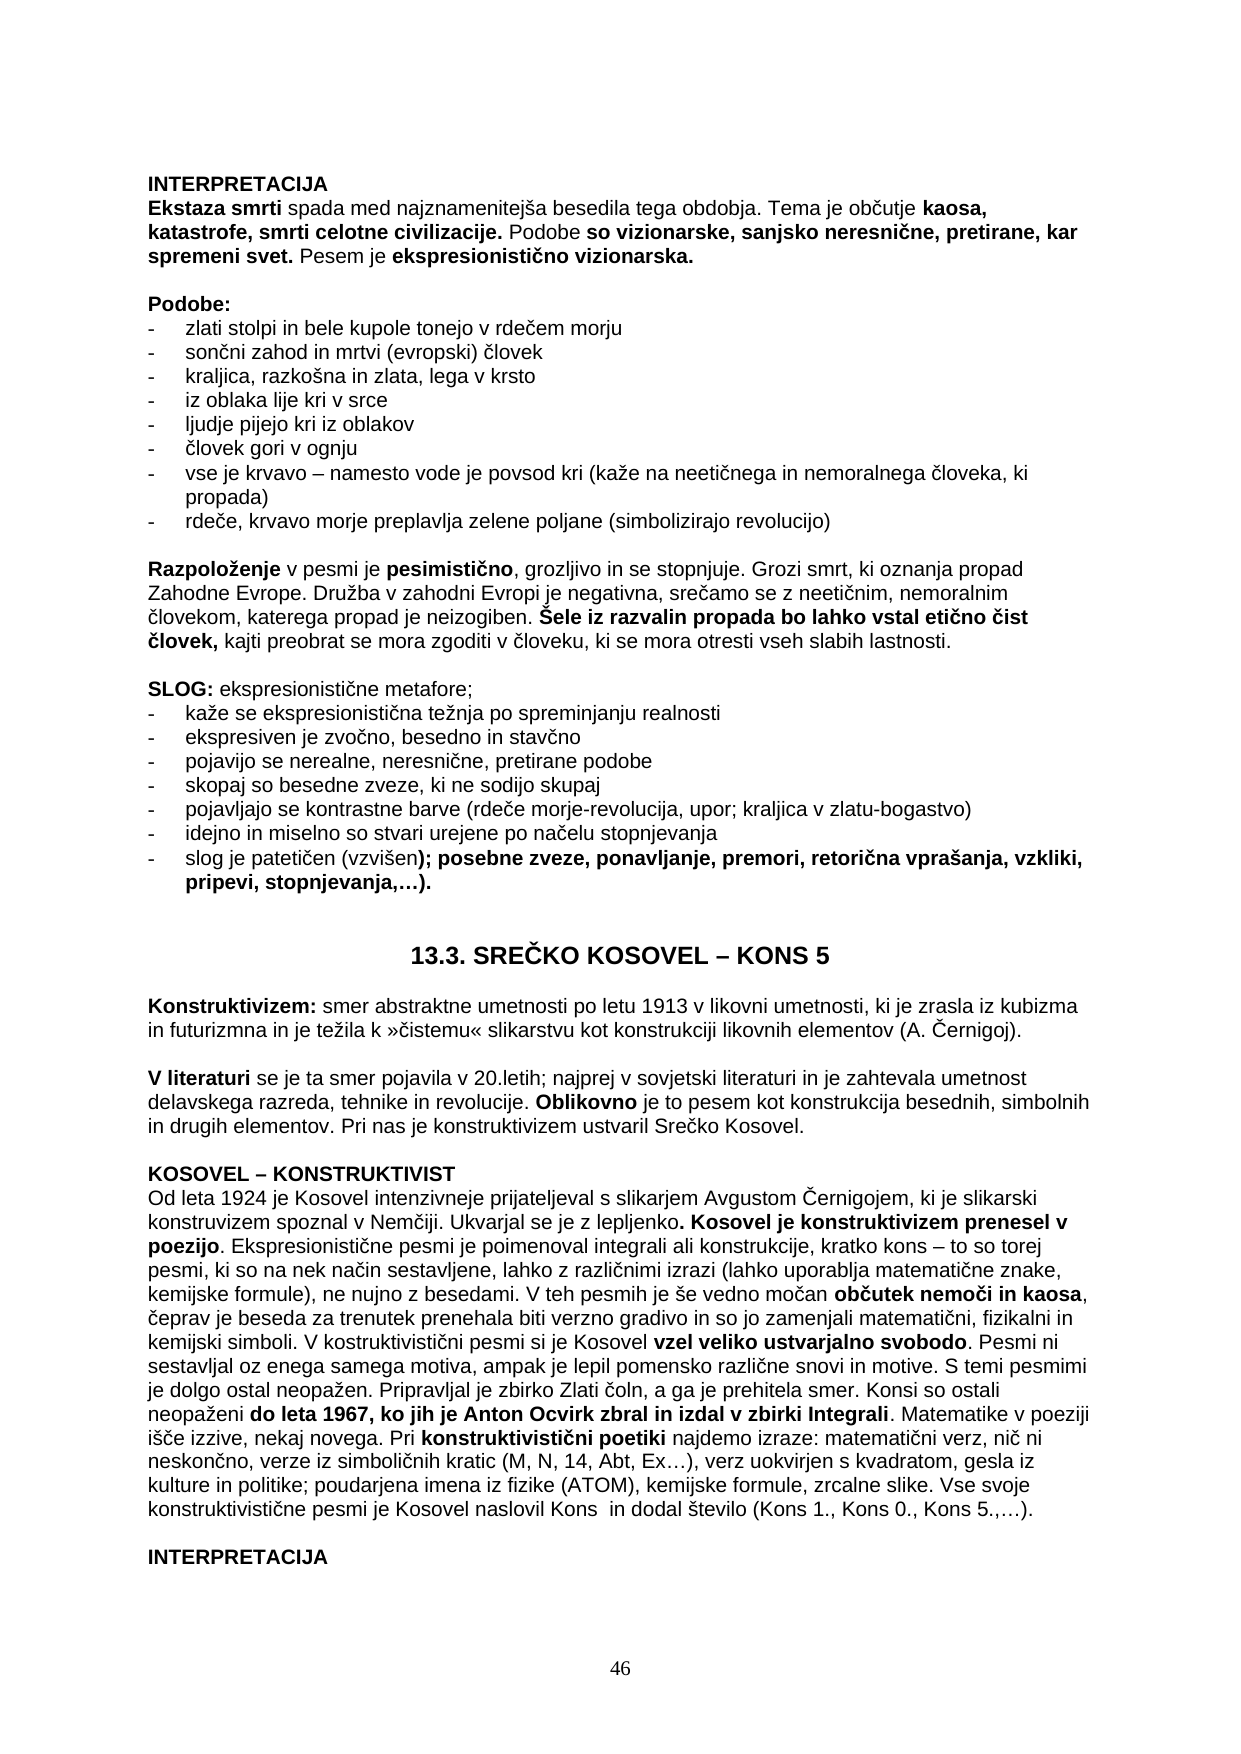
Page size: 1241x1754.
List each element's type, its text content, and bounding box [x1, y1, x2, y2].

list človek gori v ognju [148, 436, 1093, 460]
text INTERPRETACIJA [148, 172, 1093, 196]
list pojavijo se nerealne, neresnične, pretirane podobe [148, 749, 1093, 773]
list zlati stolpi in bele kupole tonejo v rdečem morju [148, 315, 1093, 339]
text INTERPRETACIJA [148, 1545, 1093, 1569]
text Ekstaza smrti spada med najznamenitejša besedila tega obdobja. Tema je občutje kaosa, katastrofe, smrti celotne civilizacije. Podobe so vizionarske, sanjsko neresnične, pretirane, kar spremeni svet. Pesem je ekspresionistično vizionarska. [148, 196, 1093, 267]
list rdeče, krvavo morje preplavlja zelene poljane (simbolizirajo revolucijo) [148, 508, 1093, 533]
list pojavljajo se kontrastne barve (rdeče morje-revolucija, upor; kraljica v zlatu-bogastvo) [148, 797, 1093, 821]
list sončni zahod in mrtvi (evropski) človek [148, 339, 1093, 364]
list ljudje pijejo kri iz oblakov [148, 412, 1093, 436]
list slog je patetičen (vzvišen); posebne zveze, ponavljanje, premori, retorična vprašanja, vzkliki, pripevi, stopnjevanja,…). [148, 845, 1093, 893]
list ekspresiven je zvočno, besedno in stavčno [148, 724, 1093, 749]
list iz oblaka lije kri v srce [148, 388, 1093, 412]
list skopaj so besedne zveze, ki ne sodijo skupaj [148, 773, 1093, 797]
list idejno in miselno so stvari urejene po načelu stopnjevanja [148, 821, 1093, 845]
subtitle Konstruktivizem: smer abstraktne umetnosti po letu 1913 v likovni umetnosti, ki je zrasla iz kubizma in futurizmna in je težila k »čistemu« slikarstvu kot konstrukciji likovnih elementov (A. Černigoj). [148, 994, 1093, 1042]
text Razpoloženje v pesmi je pesimistično, grozljivo in se stopnjuje. Grozi smrt, ki oznanja propad Zahodne Evrope. Družba v zahodni Evropi je negativna, srečamo se z neetičnim, nemoralnim človekom, katerega propad je neizogiben. Šele iz razvalin propada bo lahko vstal etično čist človek, kajti preobrat se mora zgoditi v človeku, ki se mora otresti vseh slabih lastnosti. [148, 557, 1093, 652]
text Od leta 1924 je Kosovel intenzivneje prijateljeval s slikarjem Avgustom Černigojem, ki je slikarski konstruvizem spoznal v Nemčiji. Ukvarjal se je z lepljenko. Kosovel je konstruktivizem prenesel v poezijo. Ekspresionistične pesmi je poimenoval integrali ali konstrukcije, kratko kons – to so torej pesmi, ki so na nek način sestavljene, lahko z različnimi izrazi (lahko uporablja matematične znake, kemijske formule), ne nujno z besedami. V teh pesmih je še vedno močan občutek nemoči in kaosa, čeprav je beseda za trenutek prenehala biti verzno gradivo in so jo zamenjali matematični, fizikalni in kemijski simboli. V kostruktivistični pesmi si je Kosovel vzel veliko ustvarjalno svobodo. Pesmi ni sestavljal oz enega samega motiva, ampak je lepil pomensko različne snovi in motive. S temi pesmimi je dolgo ostal neopažen. Pripravljal je zbirko Zlati čoln, a ga je prehitela smer. Konsi so ostali neopaženi do leta 1967, ko jih je Anton Ocvirk zbral in izdal v zbirki Integrali. Matematike v poeziji išče izzive, nekaj novega. Pri konstruktivistični poetiki najdemo izraze: matematični verz, nič ni neskončno, verze iz simboličnih kratic (M, N, 14, Abt, Ex…), verz uokvirjen s kvadratom, gesla iz kulture in politike; poudarjena imena iz fizike (ATOM), kemijske formule, zrcalne slike. Vse svoje konstruktivistične pesmi je Kosovel naslovil Kons in dodal število (Kons 1., Kons 0., Kons 5.,…). [148, 1186, 1093, 1521]
list kraljica, razkošna in zlata, lega v krsto [148, 364, 1093, 388]
list kaže se ekspresionistična težnja po spreminjanju realnosti [148, 700, 1093, 724]
text SLOG: ekspresionistične metafore; [148, 676, 1093, 700]
list vse je krvavo – namesto vode je povsod kri (kaže na neetičnega in nemoralnega človeka, ki propada) [148, 460, 1093, 508]
subtitle V literaturi se je ta smer pojavila v 20.letih; najprej v sovjetski literaturi in je zahtevala umetnost delavskega razreda, tehnike in revolucije. Oblikovno je to pesem kot konstrukcija besednih, simbolnih in drugih elementov. Pri nas je konstruktivizem ustvaril Srečko Kosovel. [148, 1066, 1093, 1138]
text Podobe: [148, 291, 1093, 315]
subtitle 13.3. SREČKO KOSOVEL – KONS 5 [148, 941, 1093, 970]
subtitle KOSOVEL – KONSTRUKTIVIST [148, 1162, 1093, 1186]
